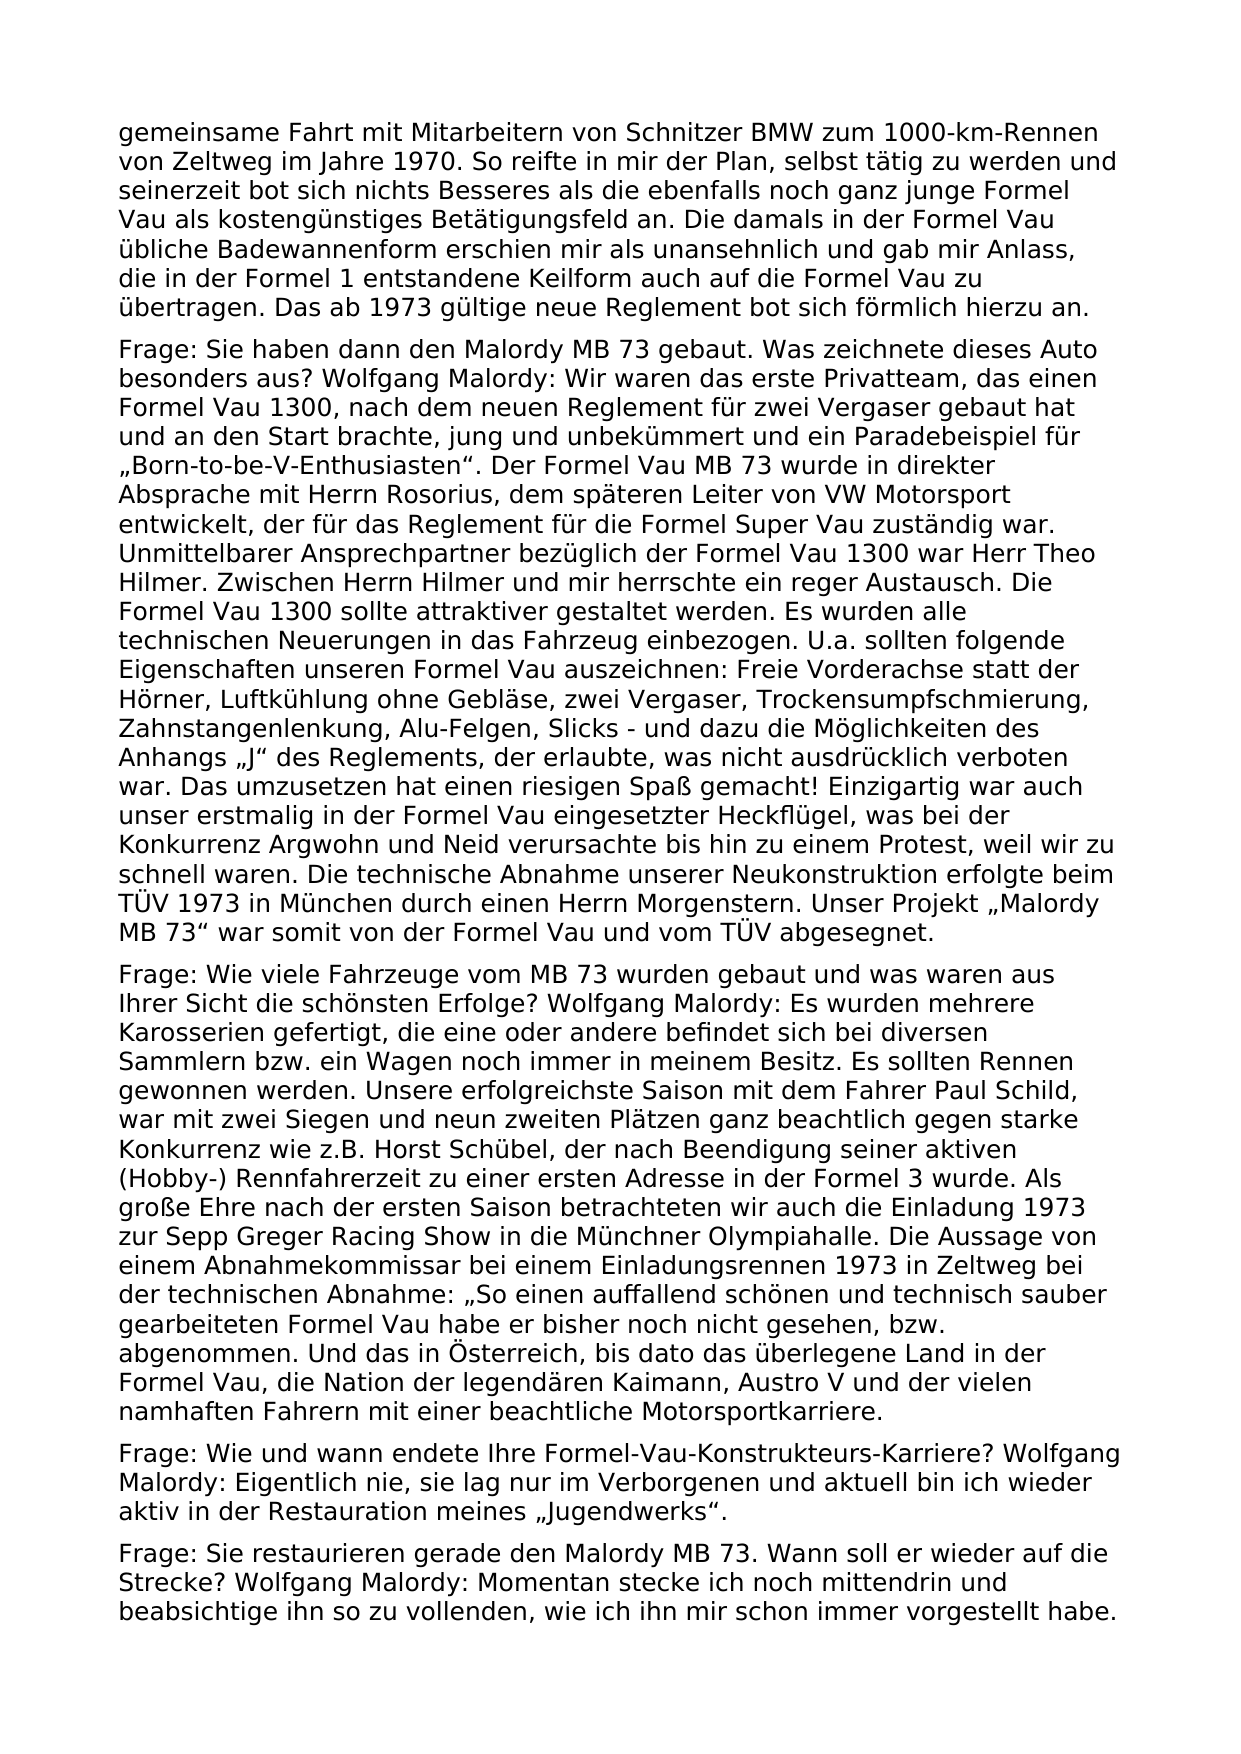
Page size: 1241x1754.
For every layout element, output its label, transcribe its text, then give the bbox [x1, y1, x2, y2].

text Frage: Sie haben dann den Malordy MB 73 gebaut. Was zeichnete dieses Auto besonders aus? Wolfgang Malordy: Wir waren das erste Privatteam, das einen Formel Vau 1300, nach dem neuen Reglement für zwei Vergaser gebaut hat und an den Start brachte, jung und unbekümmert und ein Paradebeispiel für „Born-to-be-V-Enthusiasten“. Der Formel Vau MB 73 wurde in direkter Absprache mit Herrn Rosorius, dem späteren Leiter von VW Motorsport entwickelt, der für das Reglement für die Formel Super Vau zuständig war. Unmittelbarer Ansprechpartner bezüglich der Formel Vau 1300 war Herr Theo Hilmer. Zwischen Herrn Hilmer und mir herrschte ein reger Austausch. Die Formel Vau 1300 sollte attraktiver gestaltet werden. Es wurden alle technischen Neuerungen in das Fahrzeug einbezogen. U.a. sollten folgende Eigenschaften unseren Formel Vau auszeichnen: Freie Vorderachse statt der Hörner, Luftkühlung ohne Gebläse, zwei Vergaser, Trockensumpfschmierung, Zahnstangenlenkung, Alu-Felgen, Slicks - und dazu die Möglichkeiten des Anhangs „J“ des Reglements, der erlaubte, was nicht ausdrücklich verboten war. Das umzusetzen hat einen riesigen Spaß gemacht! Einzigartig war auch unser erstmalig in der Formel Vau eingesetzter Heckflügel, was bei der Konkurrenz Argwohn und Neid verursachte bis hin zu einem Protest, weil wir zu schnell waren. Die technische Abnahme unserer Neukonstruktion erfolgte beim TÜV 1973 in München durch einen Herrn Morgenstern. Unser Projekt „Malordy MB 73“ war somit von der Formel Vau und vom TÜV abgesegnet. [118, 335, 1122, 947]
text gemeinsame Fahrt mit Mitarbeitern von Schnitzer BMW zum 1000-km-Rennen von Zeltweg im Jahre 1970. So reifte in mir der Plan, selbst tätig zu werden und seinerzeit bot sich nichts Besseres als die ebenfalls noch ganz junge Formel Vau als kostengünstiges Betätigungsfeld an. Die damals in der Formel Vau übliche Badewannenform erschien mir als unansehnlich und gab mir Anlass, die in der Formel 1 entstandene Keilform auch auf die Formel Vau zu übertragen. Das ab 1973 gültige neue Reglement bot sich förmlich hierzu an. [118, 118, 1122, 322]
text Frage: Wie und wann endete Ihre Formel-Vau-Konstrukteurs-Karriere? Wolfgang Malordy: Eigentlich nie, sie lag nur im Verborgenen und aktuell bin ich wieder aktiv in der Restauration meines „Jugendwerks“. [118, 1439, 1122, 1526]
text Frage: Wie viele Fahrzeuge vom MB 73 wurden gebaut und was waren aus Ihrer Sicht die schönsten Erfolge? Wolfgang Malordy: Es wurden mehrere Karosserien gefertigt, die eine oder andere befindet sich bei diversen Sammlern bzw. ein Wagen noch immer in meinem Besitz. Es sollten Rennen gewonnen werden. Unsere erfolgreichste Saison mit dem Fahrer Paul Schild, war mit zwei Siegen und neun zweiten Plätzen ganz beachtlich gegen starke Konkurrenz wie z.B. Horst Schübel, der nach Beendigung seiner aktiven (Hobby-) Rennfahrerzeit zu einer ersten Adresse in der Formel 3 wurde. Als große Ehre nach der ersten Saison betrachteten wir auch die Einladung 1973 zur Sepp Greger Racing Show in die Münchner Olympiahalle. Die Aussage von einem Abnahmekommissar bei einem Einladungsrennen 1973 in Zeltweg bei der technischen Abnahme: „So einen auffallend schönen und technisch sauber gearbeiteten Formel Vau habe er bisher noch nicht gesehen, bzw. abgenommen. Und das in Österreich, bis dato das überlegene Land in der Formel Vau, die Nation der legendären Kaimann, Austro V und der vielen namhaften Fahrern mit einer beachtliche Motorsportkarriere. [118, 960, 1122, 1426]
text Frage: Sie restaurieren gerade den Malordy MB 73. Wann soll er wieder auf die Strecke? Wolfgang Malordy: Momentan stecke ich noch mittendrin und beabsichtige ihn so zu vollenden, wie ich ihn mir schon immer vorgestellt habe. [118, 1539, 1122, 1626]
